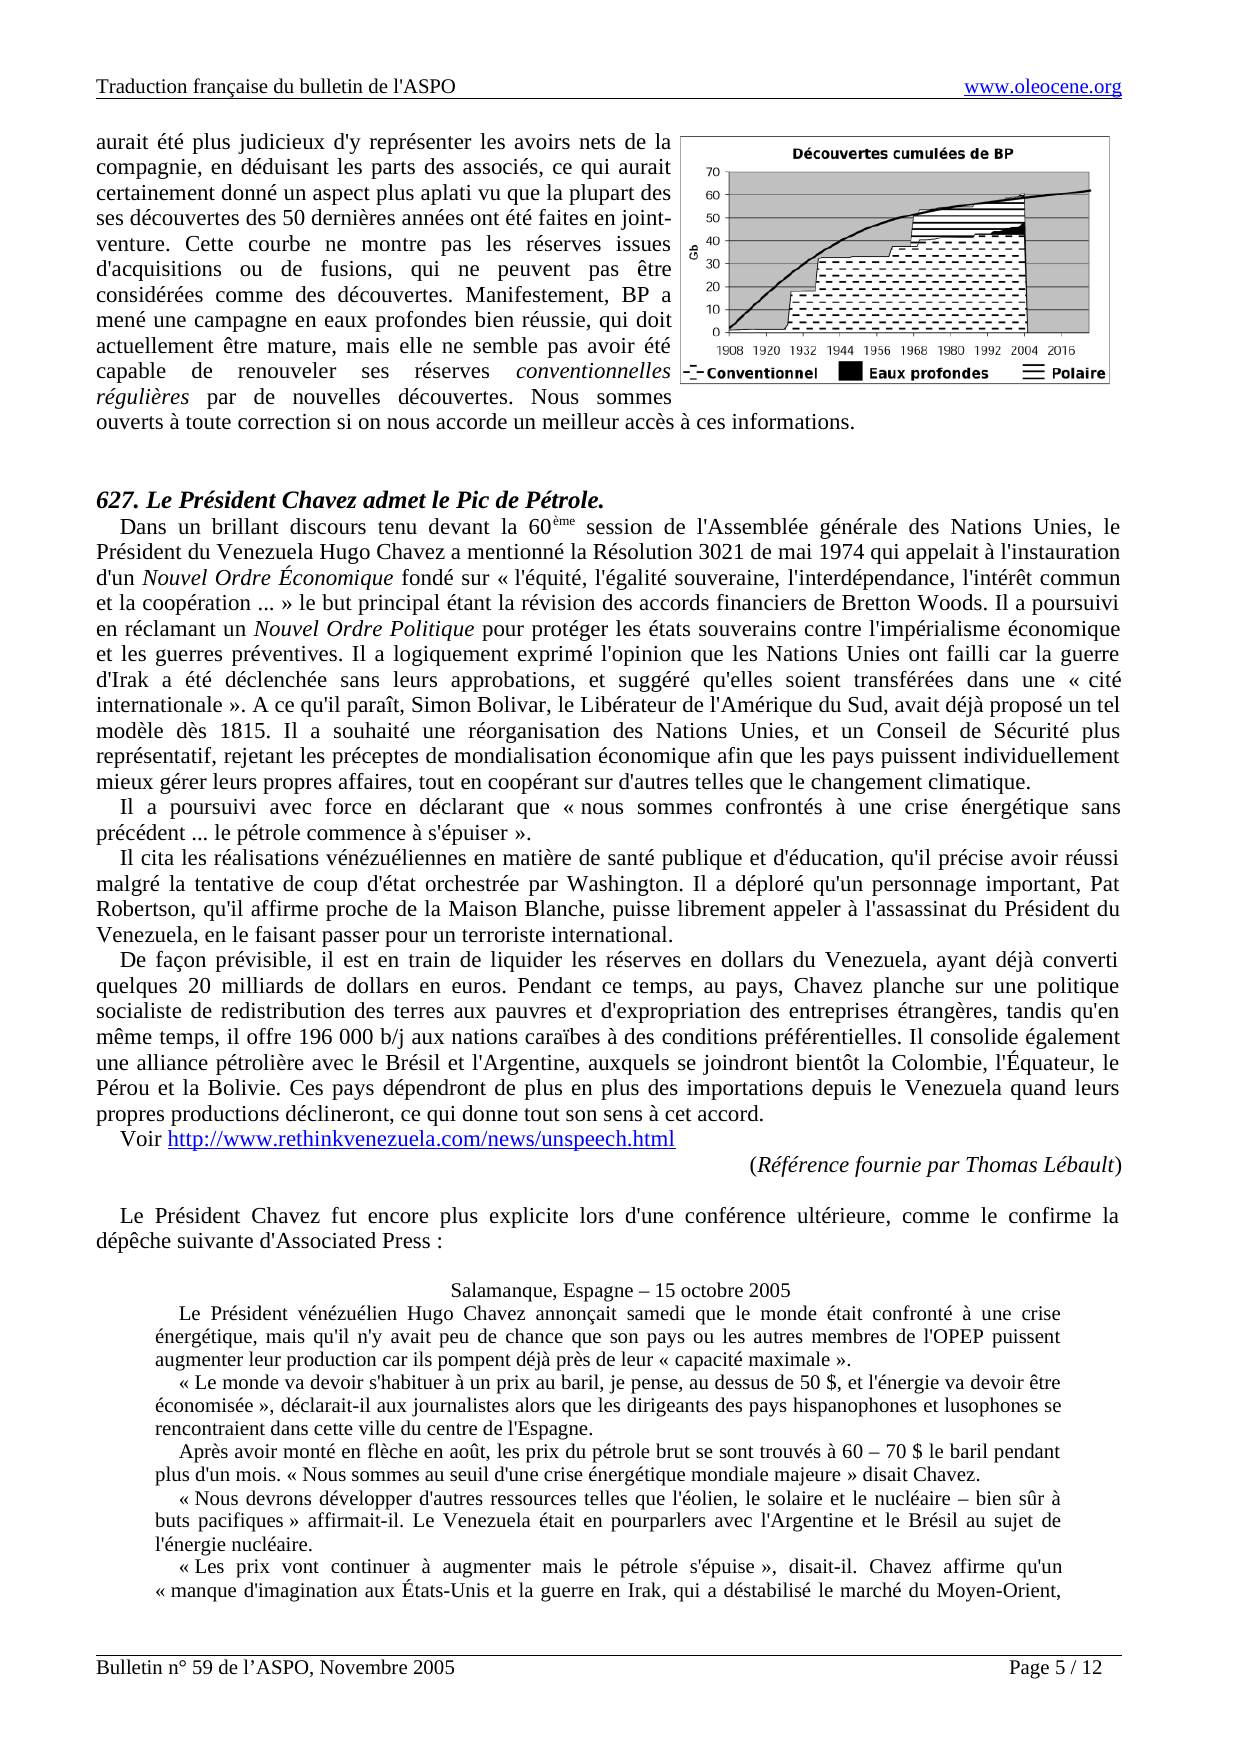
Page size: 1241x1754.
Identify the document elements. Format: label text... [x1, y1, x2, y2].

text Il a poursuivi avec force en déclarant que « nous sommes confrontés à une crise énergétique sans précédent ... le pétrole commence à s'épuiser ». [96, 794, 1122, 845]
text De façon prévisible, il est en train de liquider les réserves en dollars du Venezuela, ayant déjà converti quelques 20 milliards de dollars en euros. Pendant ce temps, au pays, Chavez planche sur une politique socialiste de redistribution des terres aux pauvres et d'expropriation des entreprises étrangères, tandis qu'en même temps, il offre 196 000 b/j aux nations caraïbes à des conditions préférentielles. Il consolide également une alliance pétrolière avec le Brésil et l'Argentine, auxquels se joindront bientôt la Colombie, l'Équateur, le Pérou et la Bolivie. Ces pays dépendront de plus en plus des importations depuis le Venezuela quand leurs propres productions déclineront, ce qui donne tout son sens à cet accord. [96, 947, 1122, 1126]
text aurait été plus judicieux d'y représenter les avoirs nets de la compagnie, en déduisant les parts des associés, ce qui aurait certainement donné un aspect plus aplati vu que la plupart des ses découvertes des 50 dernières années ont été faites en joint-venture. Cette courbe ne montre pas les réserves issues d'acquisitions ou de fusions, qui ne peuvent pas être considérées comme des découvertes. Manifestement, BP a mené une campagne en eaux profondes bien réussie, qui doit actuellement être mature, mais elle ne semble pas avoir été capable de renouveler ses réserves conventionnelles régulières par de nouvelles découvertes. Nous sommes ouverts à toute correction si on nous accorde un meilleur accès à ces informations. [96, 128, 1122, 435]
text (Référence fournie par Thomas Lébault) [96, 1152, 1122, 1177]
text « Nous devrons développer d'autres ressources telles que l'éolien, le solaire et le nucléaire – bien sûr à buts pacifiques » affirmait-il. Le Venezuela était en pourparlers avec l'Argentine et le Brésil au sujet de l'énergie nucléaire. [155, 1486, 1063, 1555]
picture [673, 128, 1117, 390]
text Voir http://www.rethinkvenezuela.com/news/unspeech.html [96, 1126, 1122, 1152]
text Il cita les réalisations vénézuéliennes en matière de santé publique et d'éducation, qu'il précise avoir réussi malgré la tentative de coup d'état orchestrée par Washington. Il a déploré qu'un personnage important, Pat Robertson, qu'il affirme proche de la Maison Blanche, puisse librement appeler à l'assassinat du Président du Venezuela, en le faisant passer pour un terroriste international. [96, 845, 1122, 947]
text « Les prix vont continuer à augmenter mais le pétrole s'épuise », disait-il. Chavez affirme qu'un « manque d'imagination aux États-Unis et la guerre en Irak, qui a déstabilisé le marché du Moyen-Orient, [155, 1555, 1063, 1601]
text Le Président Chavez fut encore plus explicite lors d'une conférence ultérieure, comme le confirme la dépêche suivante d'Associated Press : [96, 1203, 1122, 1254]
text « Le monde va devoir s'habituer à un prix au baril, je pense, au dessus de 50 $, et l'énergie va devoir être économisée », déclarait-il aux journalistes alors que les dirigeants des pays hispanophones et lusophones se rencontraient dans cette ville du centre de l'Espagne. [155, 1371, 1063, 1440]
text Après avoir monté en flèche en août, les prix du pétrole brut se sont trouvés à 60 – 70 $ le baril pendant plus d'un mois. « Nous sommes au seuil d'une crise énergétique mondiale majeure » disait Chavez. [155, 1440, 1063, 1486]
text Dans un brillant discours tenu devant la 60ème session de l'Assemblée générale des Nations Unies, le Président du Venezuela Hugo Chavez a mentionné la Résolution 3021 de mai 1974 qui appelait à l'instauration d'un Nouvel Ordre Économique fondé sur « l'équité, l'égalité souveraine, l'interdépendance, l'intérêt commun et la coopération ... » le but principal étant la révision des accords financiers de Bretton Woods. Il a poursuivi en réclamant un Nouvel Ordre Politique pour protéger les états souverains contre l'impérialisme économique et les guerres préventives. Il a logiquement exprimé l'opinion que les Nations Unies ont failli car la guerre d'Irak a été déclenchée sans leurs approbations, et suggéré qu'elles soient transférées dans une « cité internationale ». A ce qu'il paraît, Simon Bolivar, le Libérateur de l'Amérique du Sud, avait déjà proposé un tel modèle dès 1815. Il a souhaité une réorganisation des Nations Unies, et un Conseil de Sécurité plus représentatif, rejetant les préceptes de mondialisation économique afin que les pays puissent individuellement mieux gérer leurs propres affaires, tout en coopérant sur d'autres telles que le changement climatique. [96, 513, 1122, 794]
text Salamanque, Espagne – 15 octobre 2005 [155, 1279, 1063, 1302]
text Le Président vénézuélien Hugo Chavez annonçait samedi que le monde était confronté à une crise énergétique, mais qu'il n'y avait peu de chance que son pays ou les autres membres de l'OPEP puissent augmenter leur production car ils pompent déjà près de leur « capacité maximale ». [155, 1302, 1063, 1371]
subtitle 627. Le Président Chavez admet le Pic de Pétrole. [96, 486, 1122, 513]
